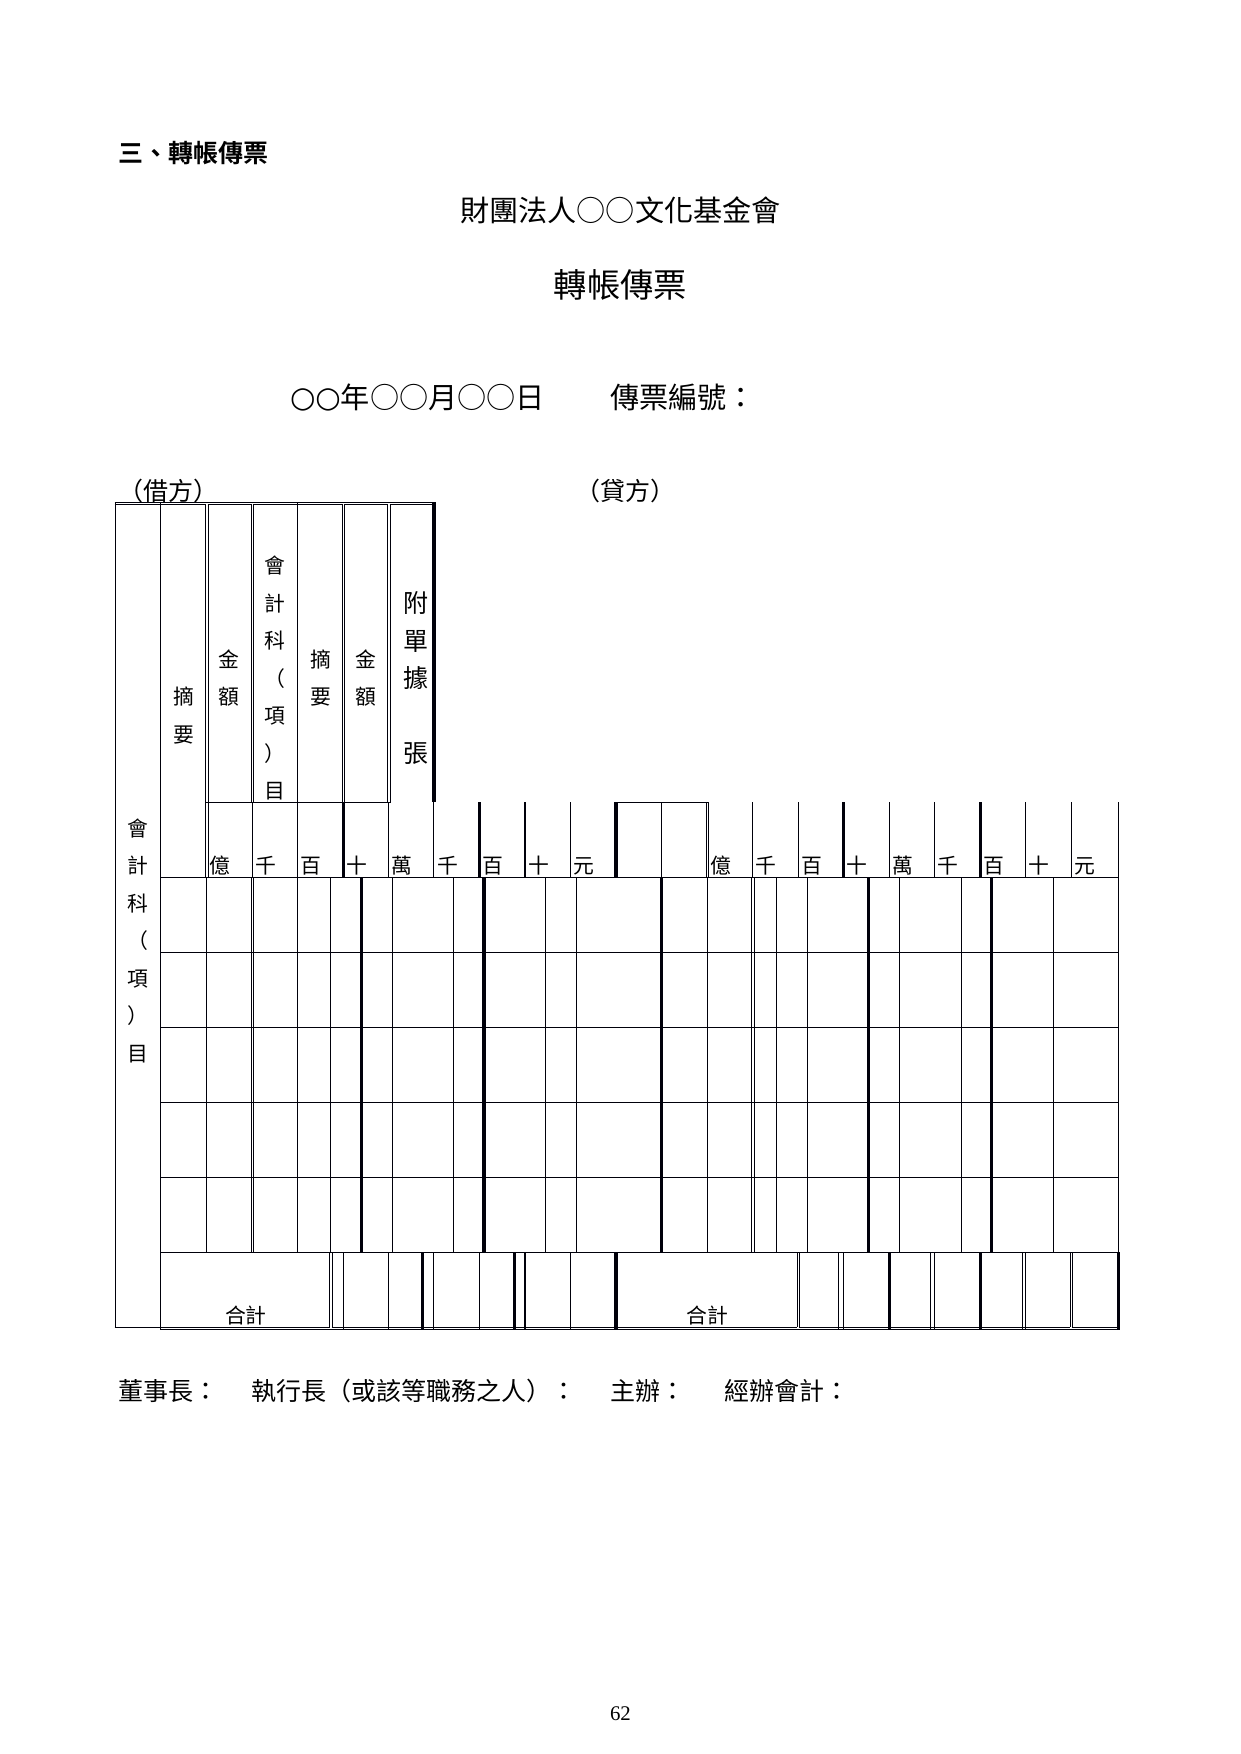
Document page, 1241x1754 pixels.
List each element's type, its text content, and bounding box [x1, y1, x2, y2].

table_header 金額 [345, 505, 387, 802]
table_cell [331, 1103, 360, 1177]
table_cell [577, 1028, 660, 1102]
table_cell [808, 1103, 867, 1177]
table_cell [546, 953, 576, 1027]
table_cell [434, 1253, 479, 1327]
table_cell [486, 878, 545, 952]
table_cell [900, 1178, 961, 1252]
table_cell [207, 1103, 251, 1177]
table_header 摘要 [298, 505, 342, 802]
table_cell [363, 878, 392, 952]
table_cell [331, 878, 360, 952]
table_cell [663, 1028, 707, 1102]
table_cell [577, 878, 660, 952]
table_cell [755, 953, 776, 1027]
table_cell 合計 [618, 1253, 797, 1327]
table_cell [571, 1253, 614, 1327]
table_cell 千 [253, 803, 297, 877]
table_header 摘要 [161, 505, 205, 877]
table_cell [546, 1178, 576, 1252]
table_cell [577, 1178, 660, 1252]
text ○○年○○月○○日 傳票編號： [118, 352, 1122, 427]
table_cell [755, 1103, 776, 1177]
table_cell 元 [571, 802, 614, 877]
table_cell [486, 1103, 545, 1177]
table_cell [870, 953, 899, 1027]
table_cell [546, 1103, 576, 1177]
table_cell [708, 1103, 751, 1177]
table_cell [1054, 953, 1118, 1027]
text （借方） （貸方） [118, 464, 1122, 502]
table_cell [1054, 1028, 1118, 1102]
table_cell [993, 1178, 1053, 1252]
table_cell [663, 1103, 707, 1177]
text 財團法人○○文化基金會 [118, 164, 1122, 239]
table_cell [389, 1253, 421, 1327]
table_cell [982, 1253, 1022, 1327]
table_cell [161, 878, 206, 952]
table_cell [546, 1028, 576, 1102]
table_cell [161, 1103, 206, 1177]
table_cell [962, 1178, 990, 1252]
table_cell [546, 878, 576, 952]
table_cell [577, 1103, 660, 1177]
table_cell [254, 1028, 297, 1102]
table_cell [808, 1178, 867, 1252]
table_cell [777, 953, 807, 1027]
table_cell [486, 953, 545, 1027]
table_cell 千 [434, 802, 478, 877]
table_cell 合計 [161, 1253, 329, 1327]
table_cell 千 [753, 802, 798, 877]
table_cell [161, 1178, 206, 1252]
table_cell [254, 953, 297, 1027]
table_cell [393, 878, 453, 952]
table_cell [708, 878, 751, 952]
table_cell [393, 953, 453, 1027]
table_cell [755, 1028, 776, 1102]
table_cell [839, 1253, 843, 1327]
table_cell 億 [709, 802, 752, 877]
table_cell [486, 1178, 545, 1252]
table_cell [777, 1028, 807, 1102]
text 董事長： 執行長（或該等職務之人）： 主辦： 經辦會計： [118, 1364, 1122, 1402]
table_cell [363, 1028, 392, 1102]
table_cell [207, 1178, 251, 1252]
table_cell [1073, 1253, 1117, 1327]
table_cell 十 [526, 802, 570, 877]
text 轉帳傳票 [118, 239, 1122, 314]
table_cell 千 [935, 802, 979, 877]
table_cell [663, 953, 707, 1027]
table_cell [298, 1103, 330, 1177]
table_cell 百 [481, 802, 524, 877]
table_cell [663, 878, 707, 952]
table_cell [777, 1103, 807, 1177]
table_cell [777, 878, 807, 952]
table_cell [808, 953, 867, 1027]
text 三、轉帳傳票 [118, 127, 1122, 164]
table_cell [962, 1028, 990, 1102]
table_cell [480, 1253, 513, 1327]
table_header 附單據 張 [391, 505, 432, 802]
table_cell [962, 878, 990, 952]
table_cell [993, 1103, 1053, 1177]
table_cell [800, 1253, 838, 1327]
table_cell [331, 953, 360, 1027]
table_cell [254, 1178, 297, 1252]
table_cell [254, 878, 297, 952]
table_cell [454, 1103, 482, 1177]
table_cell [870, 1103, 899, 1177]
table_cell [962, 953, 990, 1027]
table_header 會計科（項）目 [116, 505, 160, 1327]
table_cell [454, 953, 482, 1027]
table_cell [254, 1103, 297, 1177]
table_cell [708, 1178, 751, 1252]
table_cell 萬 [890, 802, 934, 877]
table_cell [393, 1178, 453, 1252]
table_cell [331, 1178, 360, 1252]
table_cell [708, 1028, 751, 1102]
table_cell [424, 1253, 433, 1327]
table_cell [516, 1253, 524, 1327]
table_cell [618, 803, 661, 877]
table_cell [298, 1178, 330, 1252]
table_cell [486, 1028, 545, 1102]
table_cell [454, 878, 482, 952]
table_cell [333, 1253, 343, 1327]
table_cell [900, 1028, 961, 1102]
table_cell [662, 803, 706, 877]
table_cell [454, 1178, 482, 1252]
table_cell [331, 1028, 360, 1102]
table_cell [755, 878, 776, 952]
table_cell [298, 953, 330, 1027]
table_cell [993, 878, 1053, 952]
table_cell 元 [1072, 802, 1118, 877]
table_cell [298, 878, 330, 952]
table_cell [577, 953, 660, 1027]
table_cell [344, 1253, 388, 1327]
table_cell [808, 1028, 867, 1102]
table_cell 十 [1026, 802, 1071, 877]
table_cell [393, 1028, 453, 1102]
table_cell 億 [209, 803, 252, 877]
table_cell [808, 878, 867, 952]
table_cell [993, 953, 1053, 1027]
table_cell 十 [345, 803, 388, 877]
table_cell [663, 1178, 707, 1252]
table_cell [298, 1028, 330, 1102]
table_cell [207, 953, 251, 1027]
table_cell [900, 878, 961, 952]
table_cell [1054, 1103, 1118, 1177]
table_cell [708, 953, 751, 1027]
table_cell [870, 878, 899, 952]
table_cell 百 [298, 803, 342, 877]
table_cell [454, 1028, 482, 1102]
table_cell [870, 1178, 899, 1252]
table_cell [777, 1178, 807, 1252]
table_cell [900, 1103, 961, 1177]
table_cell [1026, 1253, 1070, 1327]
table_header 金額 [209, 505, 251, 802]
table_cell [393, 1103, 453, 1177]
table_cell [207, 878, 251, 952]
table_cell [993, 1028, 1053, 1102]
table_cell [363, 1103, 392, 1177]
table_cell [363, 953, 392, 1027]
table_cell 百 [982, 802, 1025, 877]
table_cell 萬 [389, 802, 433, 877]
table_cell [1054, 1178, 1118, 1252]
table_cell [363, 1178, 392, 1252]
table_cell [207, 1028, 251, 1102]
table_cell [935, 1253, 979, 1327]
table_cell [1054, 878, 1118, 952]
table_cell 十 [845, 802, 889, 877]
table_cell [891, 1253, 930, 1327]
table_cell [755, 1178, 776, 1252]
table_cell [526, 1253, 570, 1327]
table_cell [962, 1103, 990, 1177]
table_cell [844, 1253, 888, 1327]
table_header 會計科（項）目 [254, 505, 297, 802]
table_cell [161, 953, 206, 1027]
table_cell 百 [799, 802, 842, 877]
table_cell [161, 1028, 206, 1102]
table_cell [870, 1028, 899, 1102]
table_cell [900, 953, 961, 1027]
